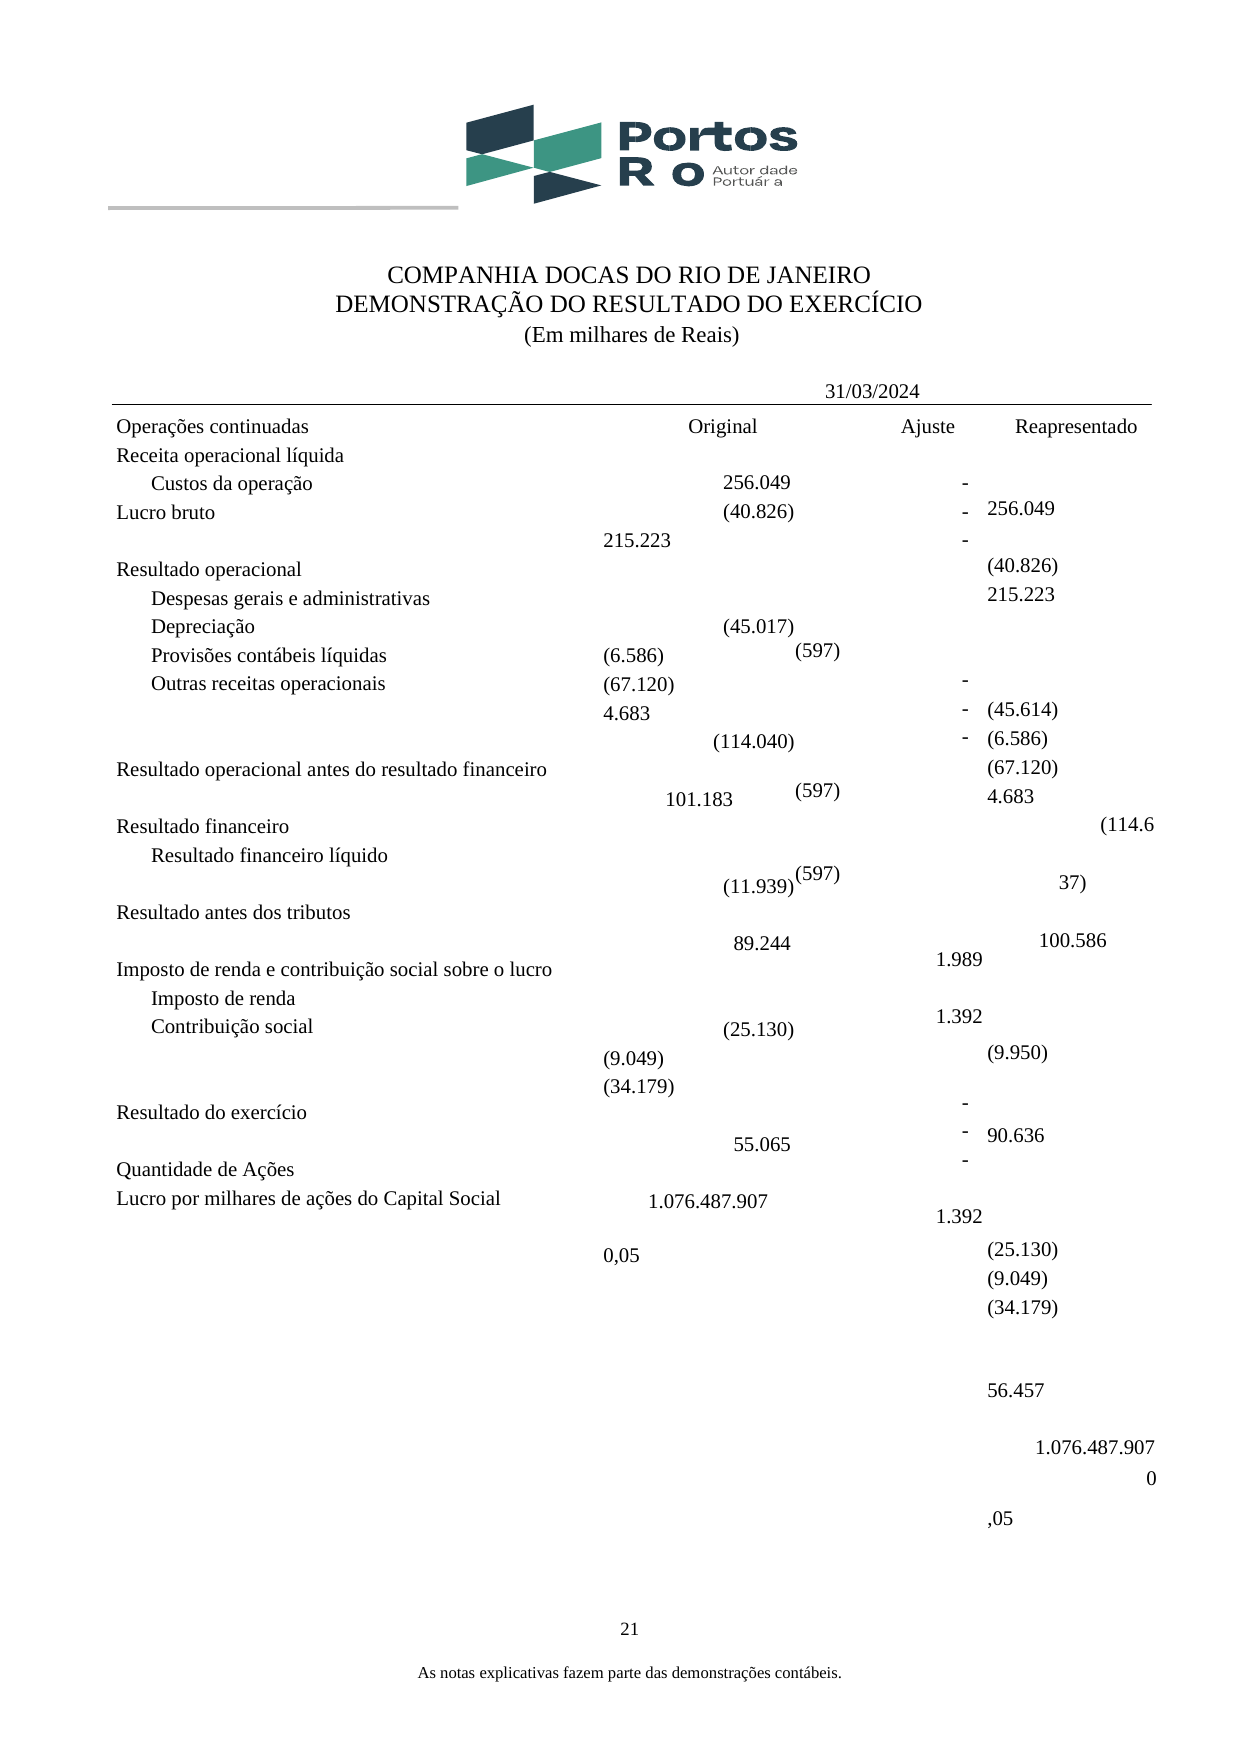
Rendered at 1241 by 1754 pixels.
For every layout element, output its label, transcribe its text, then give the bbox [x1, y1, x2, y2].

table_header Ajuste - - - (597) - - - (597) (597) 1.989 1.392 - - - 1.392 [795, 414, 987, 1608]
text 31/03/2024 [586, 379, 1158, 403]
table_header Original 256.049 (40.826) 215.223 (45.017) (6.586) (67.120) 4.683 (114.040) 101.183 (11.939) 89.244 (25.130) (9.049) (34.179) 55.065 1.076.487.907 0,05 [603, 414, 795, 1608]
text DEMONSTRAÇÃO DO RESULTADO DO EXERCÍCIO [251, 289, 1013, 318]
table_header Operações continuadas Receita operacional líquida Custos da operação Lucro bruto Resultado operacional Despesas gerais e administrativas Depreciação Provisões contábeis líquidas Outras receitas operacionais Resultado operacional antes do resultado financeiro Resultado financeiro Resultado financeiro líquido Resultado antes dos tributos Imposto de renda e contribuição social sobre o lucro Imposto de renda Contribuição social Resultado do exercício Quantidade de Ações Lucro por milhares de ações do Capital Social [116, 414, 603, 1608]
text (Em milhares de Reais) [251, 321, 1013, 347]
table_header Reapresentado 256.049 (40.826) 215.223 (45.614) (6.586) (67.120) 4.683 (114.637) 100.586 (9.950) 90.636 (25.130) (9.049) (34.179) 56.457 1.076.487.907 0,05 [987, 414, 1158, 1608]
